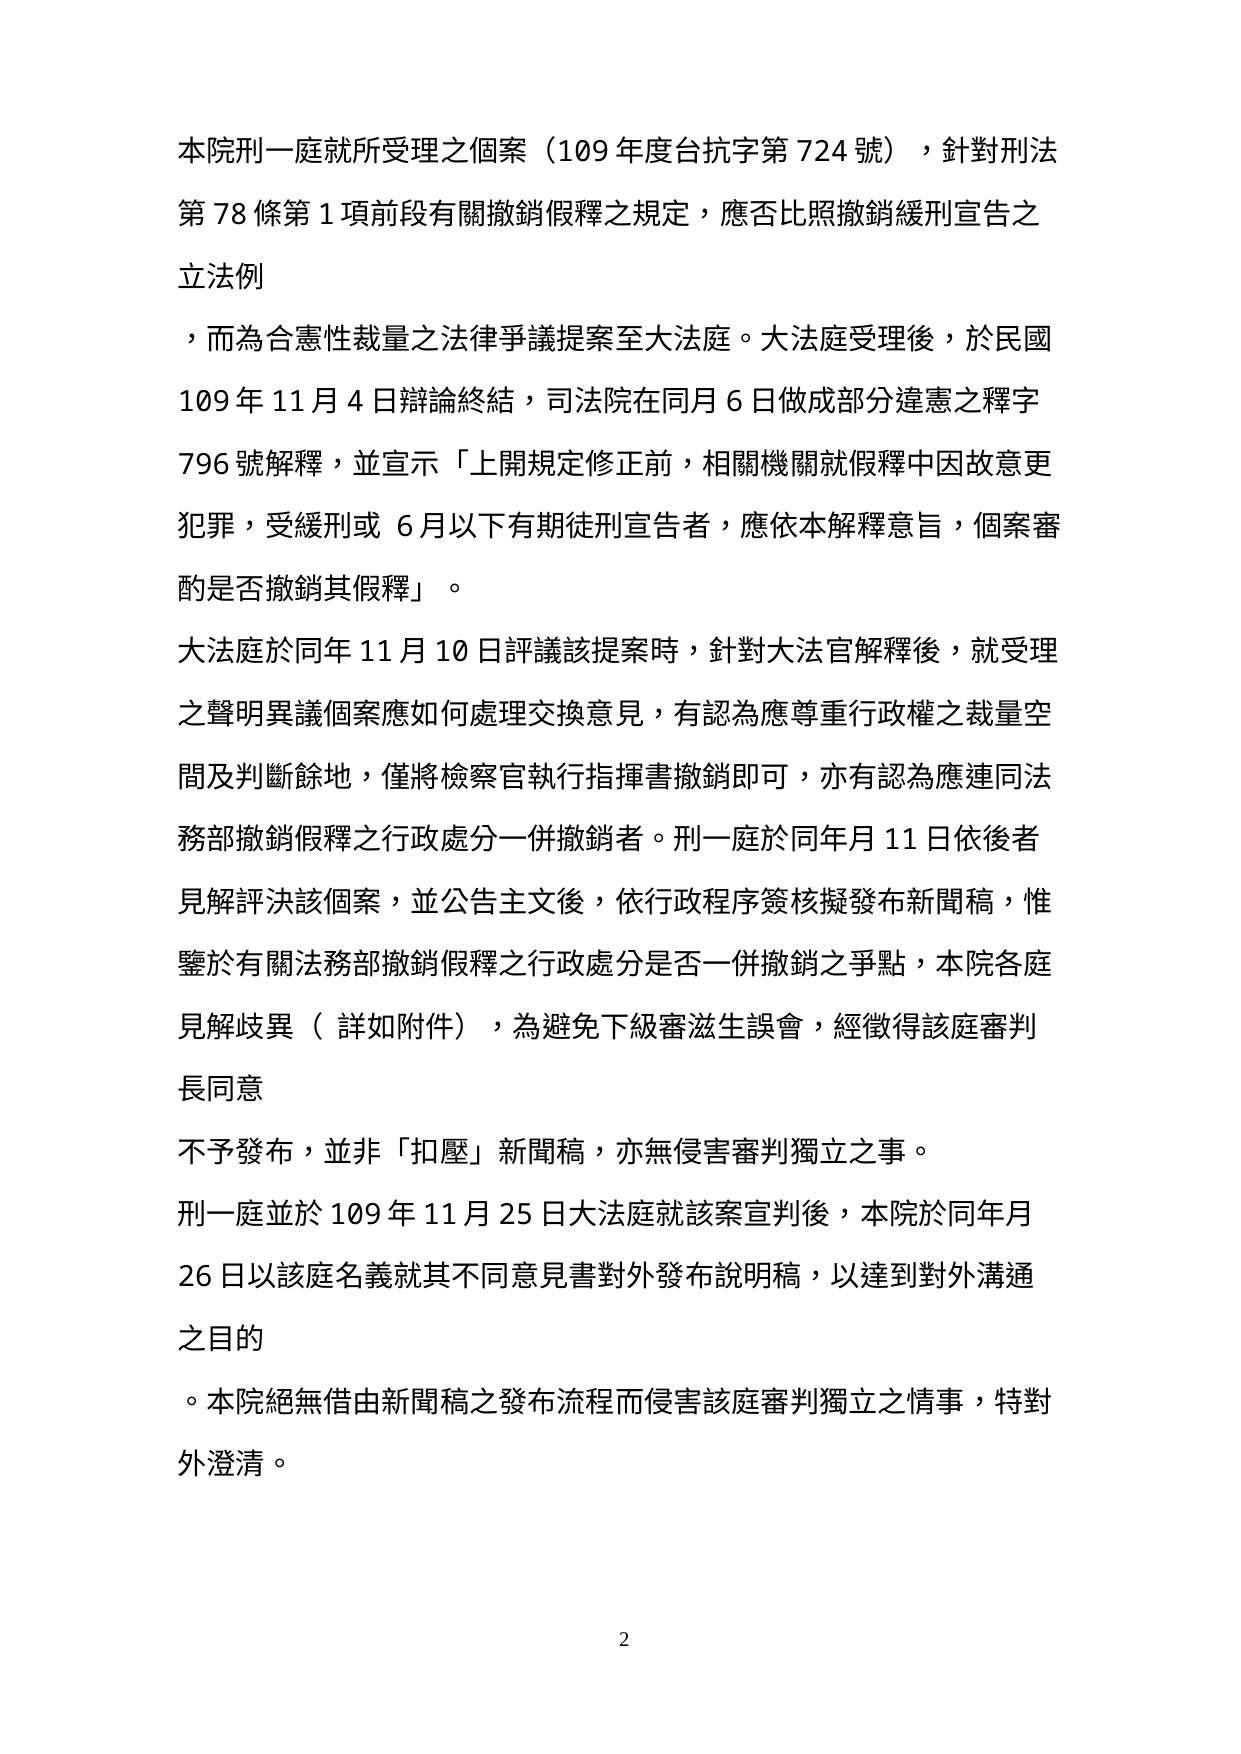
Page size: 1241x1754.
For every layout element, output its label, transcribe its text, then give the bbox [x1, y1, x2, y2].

text 外澄清。 [177, 1420, 1063, 1483]
text 本院刑一庭就所受理之個案（109年度台抗字第724號），針對刑法第78條第1項前段有關撤銷假釋之規定，應否比照撤銷緩刑宣告之立法例 [177, 108, 1063, 295]
text 。本院絕無借由新聞稿之發布流程而侵害該庭審判獨立之情事，特對 [177, 1358, 1063, 1420]
text 刑一庭並於109年11月25日大法庭就該案宣判後，本院於同年月 26日以該庭名義就其不同意見書對外發布說明稿，以達到對外溝通之目的 [177, 1170, 1063, 1358]
text ，而為合憲性裁量之法律爭議提案至大法庭。大法庭受理後，於民國109年11月4日辯論終結，司法院在同月6日做成部分違憲之釋字796號解釋，並宣示「上開規定修正前，相關機關就假釋中因故意更犯罪，受緩刑或 6月以下有期徒刑宣告者，應依本解釋意旨，個案審酌是否撤銷其假釋」。 大法庭於同年11月10日評議該提案時，針對大法官解釋後，就受理之聲明異議個案應如何處理交換意見，有認為應尊重行政權之裁量空間及判斷餘地，僅將檢察官執行指揮書撤銷即可，亦有認為應連同法務部撤銷假釋之行政處分一併撤銷者。刑一庭於同年月11日依後者見解評決該個案，並公告主文後，依行政程序簽核擬發布新聞稿，惟鑒於有關法務部撤銷假釋之行政處分是否一併撤銷之爭點，本院各庭見解歧異（ 詳如附件），為避免下級審滋生誤會，經徵得該庭審判長同意 [177, 295, 1063, 1108]
text 不予發布，並非「扣壓」新聞稿，亦無侵害審判獨立之事。 [177, 1108, 1063, 1170]
